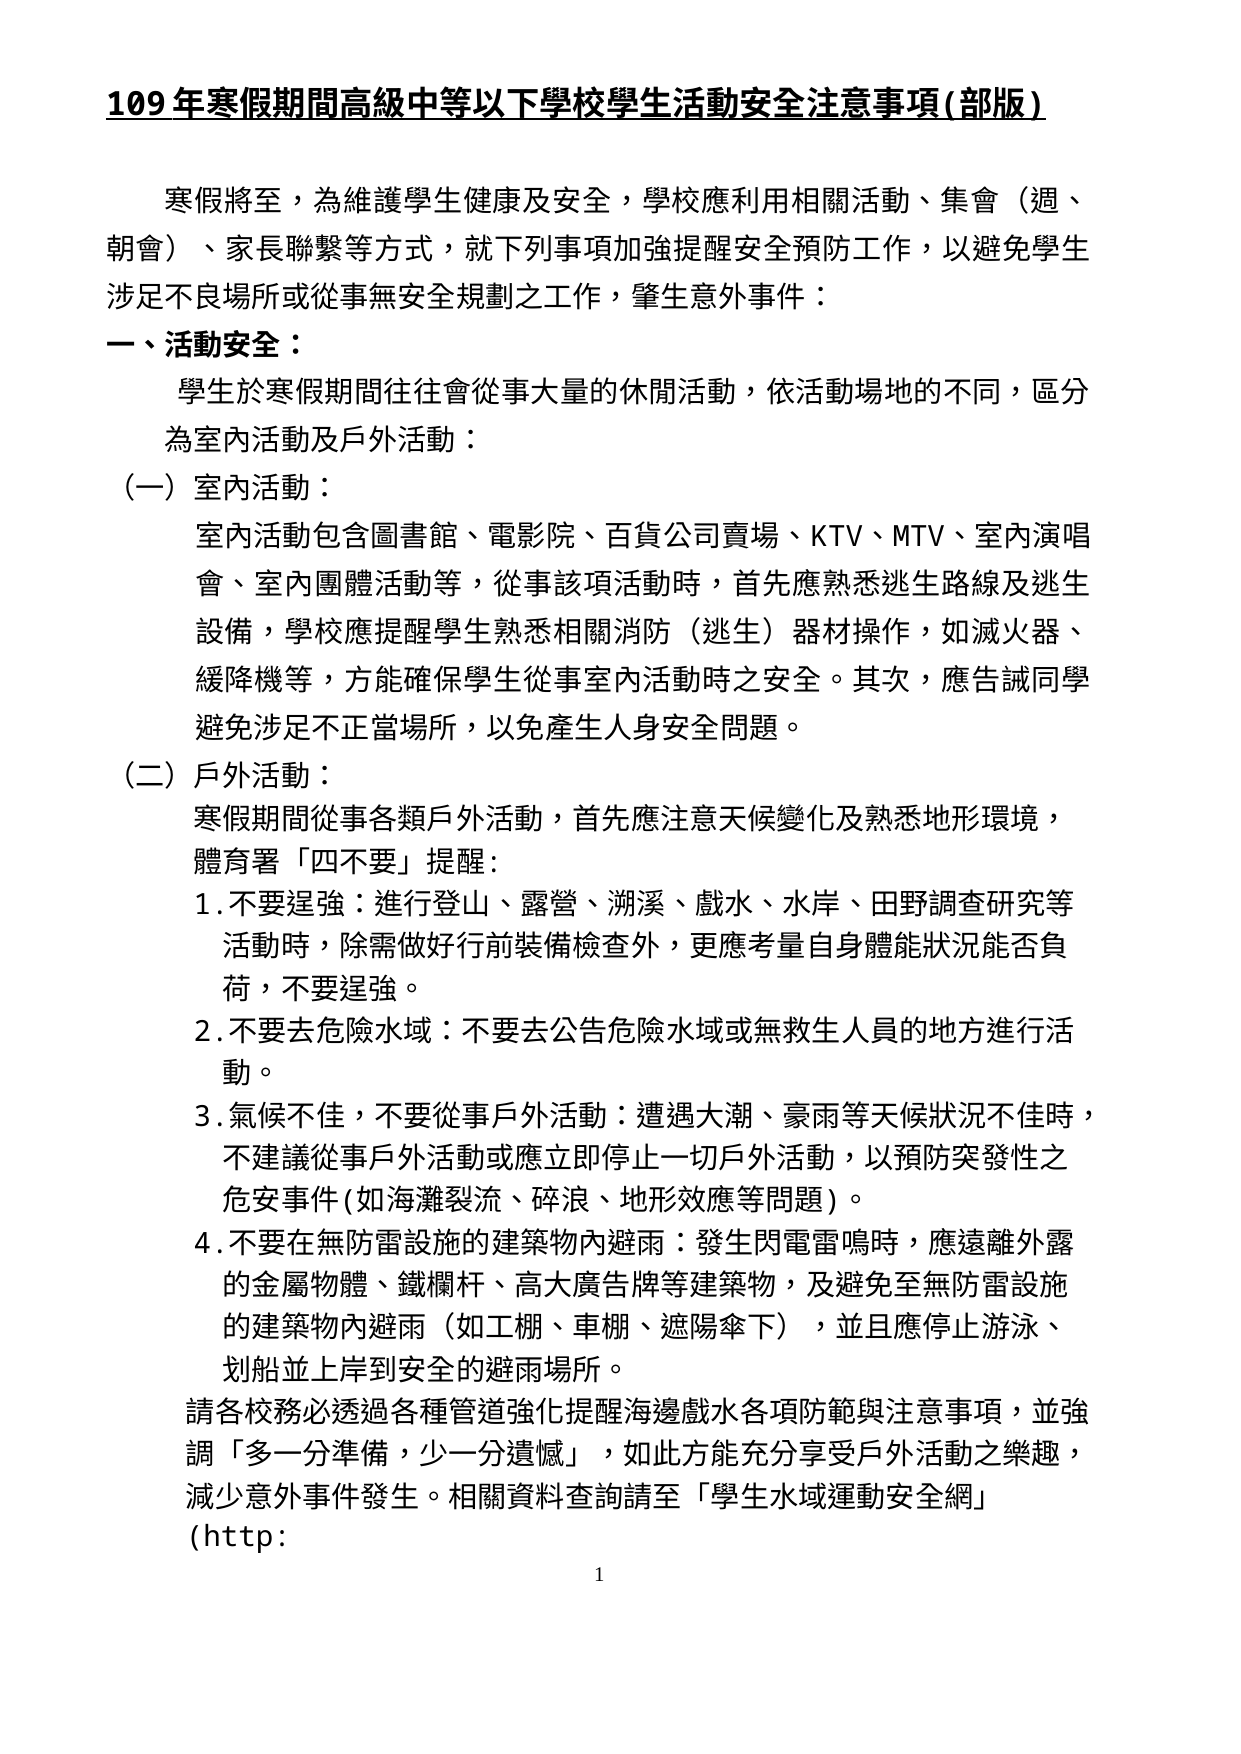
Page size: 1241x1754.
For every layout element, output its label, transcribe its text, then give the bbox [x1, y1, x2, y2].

text 寒假將至，為維護學生健康及安全，學校應利用相關活動、集會（週、朝會）、家長聯繫等方式，就下列事項加強提醒安全預防工作，以避免學生涉足不良場所或從事無安全規劃之工作，肇生意外事件： [106, 173, 1092, 317]
text （一）室內活動： [106, 460, 1091, 508]
text 學生於寒假期間往往會從事大量的休閒活動，依活動場地的不同，區分為室內活動及戶外活動： [106, 364, 1091, 460]
text 寒假期間從事各類戶外活動，首先應注意天候變化及熟悉地形環境，體育署「四不要」提醒: [193, 796, 1092, 881]
text 1.不要逞強：進行登山、露營、溯溪、戲水、水岸、田野調查研究等活動時，除需做好行前裝備檢查外，更應考量自身體能狀況能否負荷，不要逞強。 [193, 881, 1092, 1007]
text （二）戶外活動： [106, 748, 1091, 796]
text 109年寒假期間高級中等以下學校學生活動安全注意事項(部版) [106, 75, 1092, 125]
text 一、活動安全： [106, 317, 1091, 364]
text 室內活動包含圖書館、電影院、百貨公司賣場、KTV、MTV、室內演唱會、室內團體活動等，從事該項活動時，首先應熟悉逃生路線及逃生設備，學校應提醒學生熟悉相關消防（逃生）器材操作，如滅火器、緩降機等，方能確保學生從事室內活動時之安全。其次，應告誡同學避免涉足不正當場所，以免產生人身安全問題。 [195, 508, 1091, 748]
text 請各校務必透過各種管道強化提醒海邊戲水各項防範與注意事項，並強調「多一分準備，少一分遺憾」，如此方能充分享受戶外活動之樂趣，減少意外事件發生。相關資料查詢請至「學生水域運動安全網」(http: [186, 1388, 1092, 1555]
text 2.不要去危險水域：不要去公告危險水域或無救生人員的地方進行活動。 [193, 1007, 1092, 1092]
text 4.不要在無防雷設施的建築物內避雨：發生閃電雷鳴時，應遠離外露的金屬物體、鐵欄杆、高大廣告牌等建築物，及避免至無防雷設施的建築物內避雨（如工棚、車棚、遮陽傘下），並且應停止游泳、划船並上岸到安全的避雨場所。 [193, 1219, 1092, 1388]
text 3.氣候不佳，不要從事戶外活動：遭遇大潮、豪雨等天候狀況不佳時，不建議從事戶外活動或應立即停止一切戶外活動，以預防突發性之危安事件(如海灘裂流、碎浪、地形效應等問題)。 [193, 1092, 1092, 1219]
